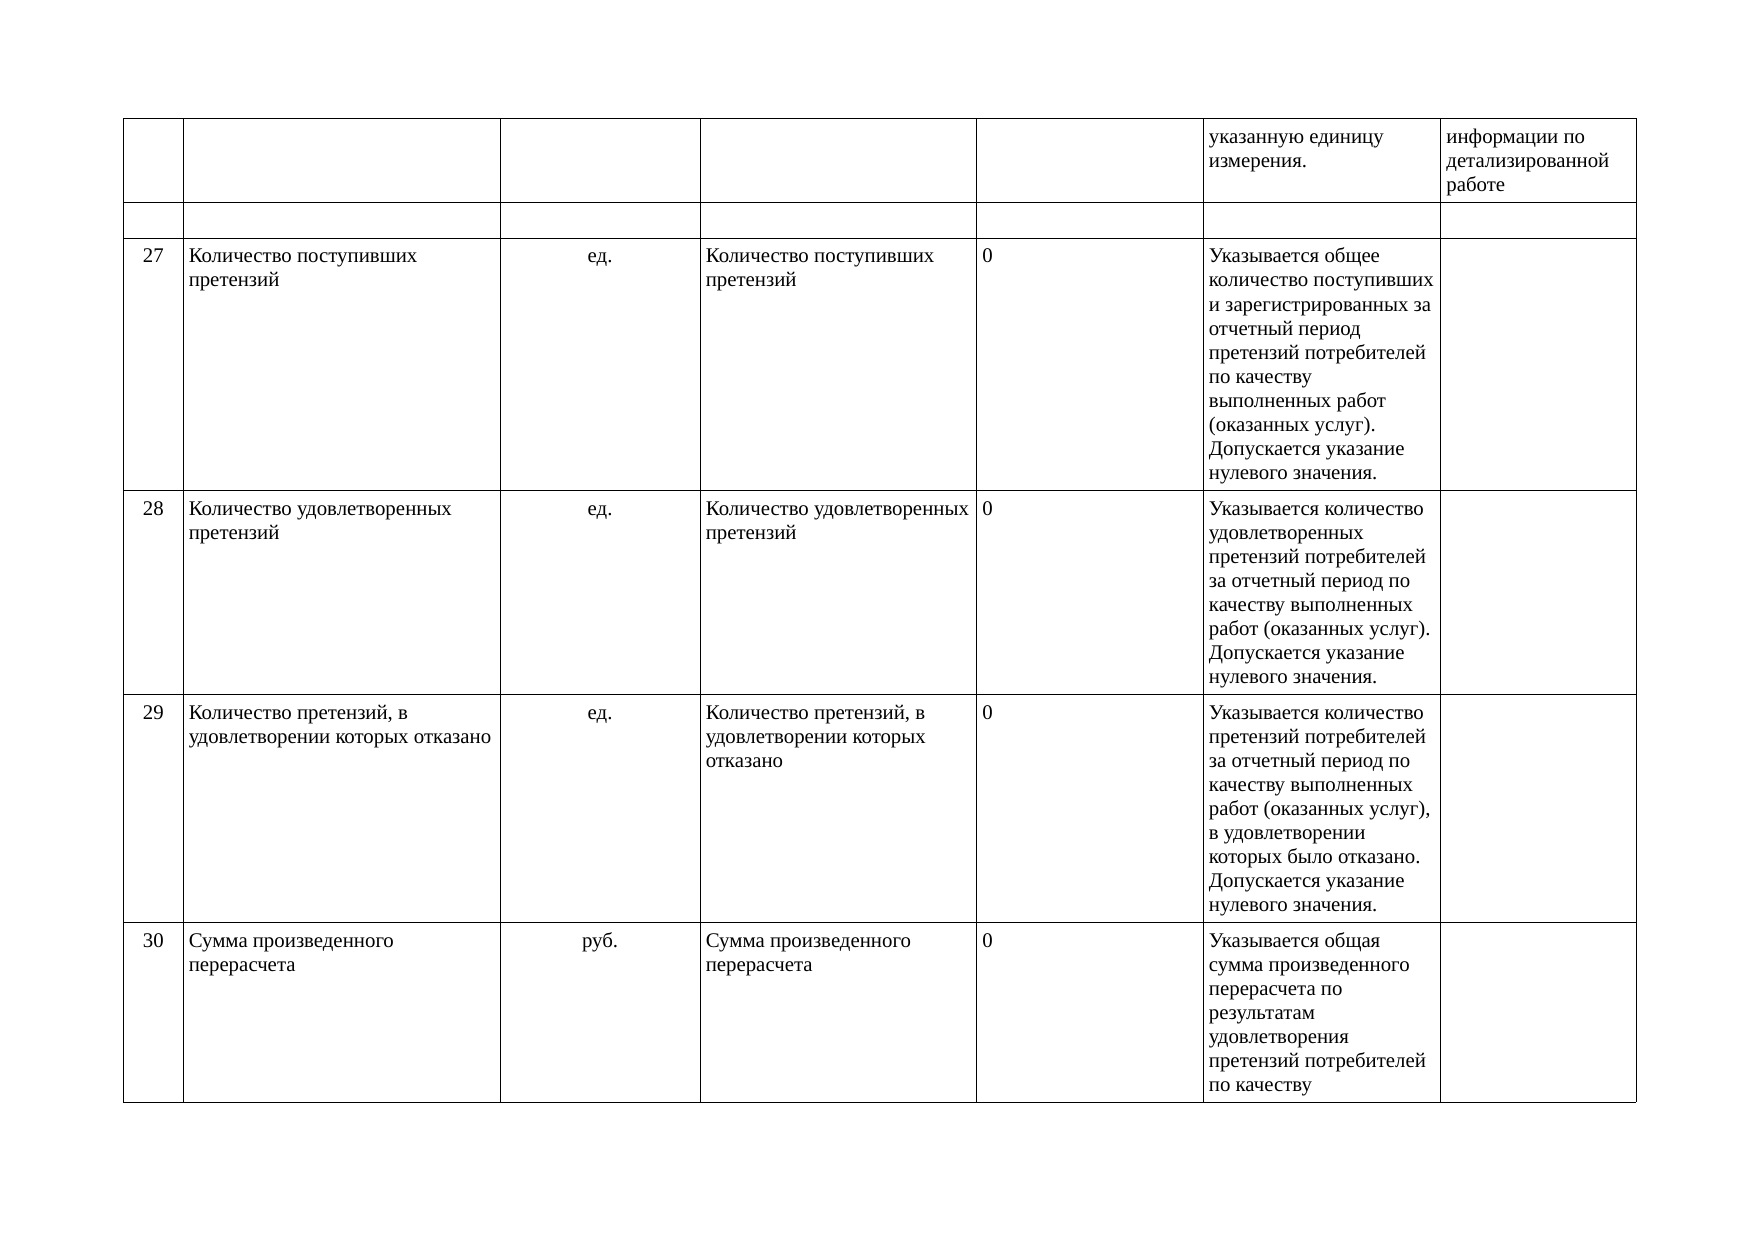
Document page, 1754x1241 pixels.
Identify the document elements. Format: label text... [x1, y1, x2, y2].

table_cell [1441, 203, 1636, 237]
table_cell [701, 119, 976, 202]
table_cell 27 [124, 239, 183, 490]
table_cell Количество поступивших претензий [184, 239, 500, 490]
table_cell ед. [501, 491, 700, 694]
table_cell информации по детализированной работе [1441, 119, 1636, 202]
table_cell 0 [977, 239, 1203, 490]
table_cell ед. [501, 239, 700, 490]
table_cell [184, 203, 500, 237]
table_cell [124, 203, 183, 237]
table_cell [501, 119, 700, 202]
table_cell 0 [977, 491, 1203, 694]
table_cell [1441, 695, 1636, 922]
table_cell [1441, 491, 1636, 694]
table_cell 30 [124, 923, 183, 1102]
table_cell Указывается количество претензий потребителей за отчетный период по качеству выполненных работ (оказанных услуг), в удовлетворении которых было отказано. Допускается указание нулевого значения. [1204, 695, 1440, 922]
table_cell Сумма произведенного перерасчета [184, 923, 500, 1102]
table_cell Количество удовлетворенных претензий [184, 491, 500, 694]
table_cell Указывается общее количество поступивших и зарегистрированных за отчетный период претензий потребителей по качеству выполненных работ (оказанных услуг). Допускается указание нулевого значения. [1204, 239, 1440, 490]
table_cell [1204, 203, 1440, 237]
table_cell Указывается количество удовлетворенных претензий потребителей за отчетный период по качеству выполненных работ (оказанных услуг). Допускается указание нулевого значения. [1204, 491, 1440, 694]
table_cell [1441, 239, 1636, 490]
table_cell Количество претензий, в удовлетворении которых отказано [184, 695, 500, 922]
table_cell [977, 119, 1203, 202]
table_cell Сумма произведенного перерасчета [701, 923, 976, 1102]
table_cell [124, 119, 183, 202]
table_cell 0 [977, 695, 1203, 922]
table_cell Указывается общая сумма произведенного перерасчета по результатам удовлетворения претензий потребителей по качеству [1204, 923, 1440, 1102]
table_cell [701, 203, 976, 237]
table_cell [501, 203, 700, 237]
table_cell [977, 203, 1203, 237]
table_cell руб. [501, 923, 700, 1102]
table_cell 29 [124, 695, 183, 922]
table_cell Количество поступивших претензий [701, 239, 976, 490]
table_cell Количество удовлетворенных претензий [701, 491, 976, 694]
table_cell 0 [977, 923, 1203, 1102]
table_cell 28 [124, 491, 183, 694]
table_cell Количество претензий, в удовлетворении которых отказано [701, 695, 976, 922]
table_cell ед. [501, 695, 700, 922]
table_cell [184, 119, 500, 202]
table_cell [1441, 923, 1636, 1102]
table_cell указанную единицу измерения. [1204, 119, 1440, 202]
